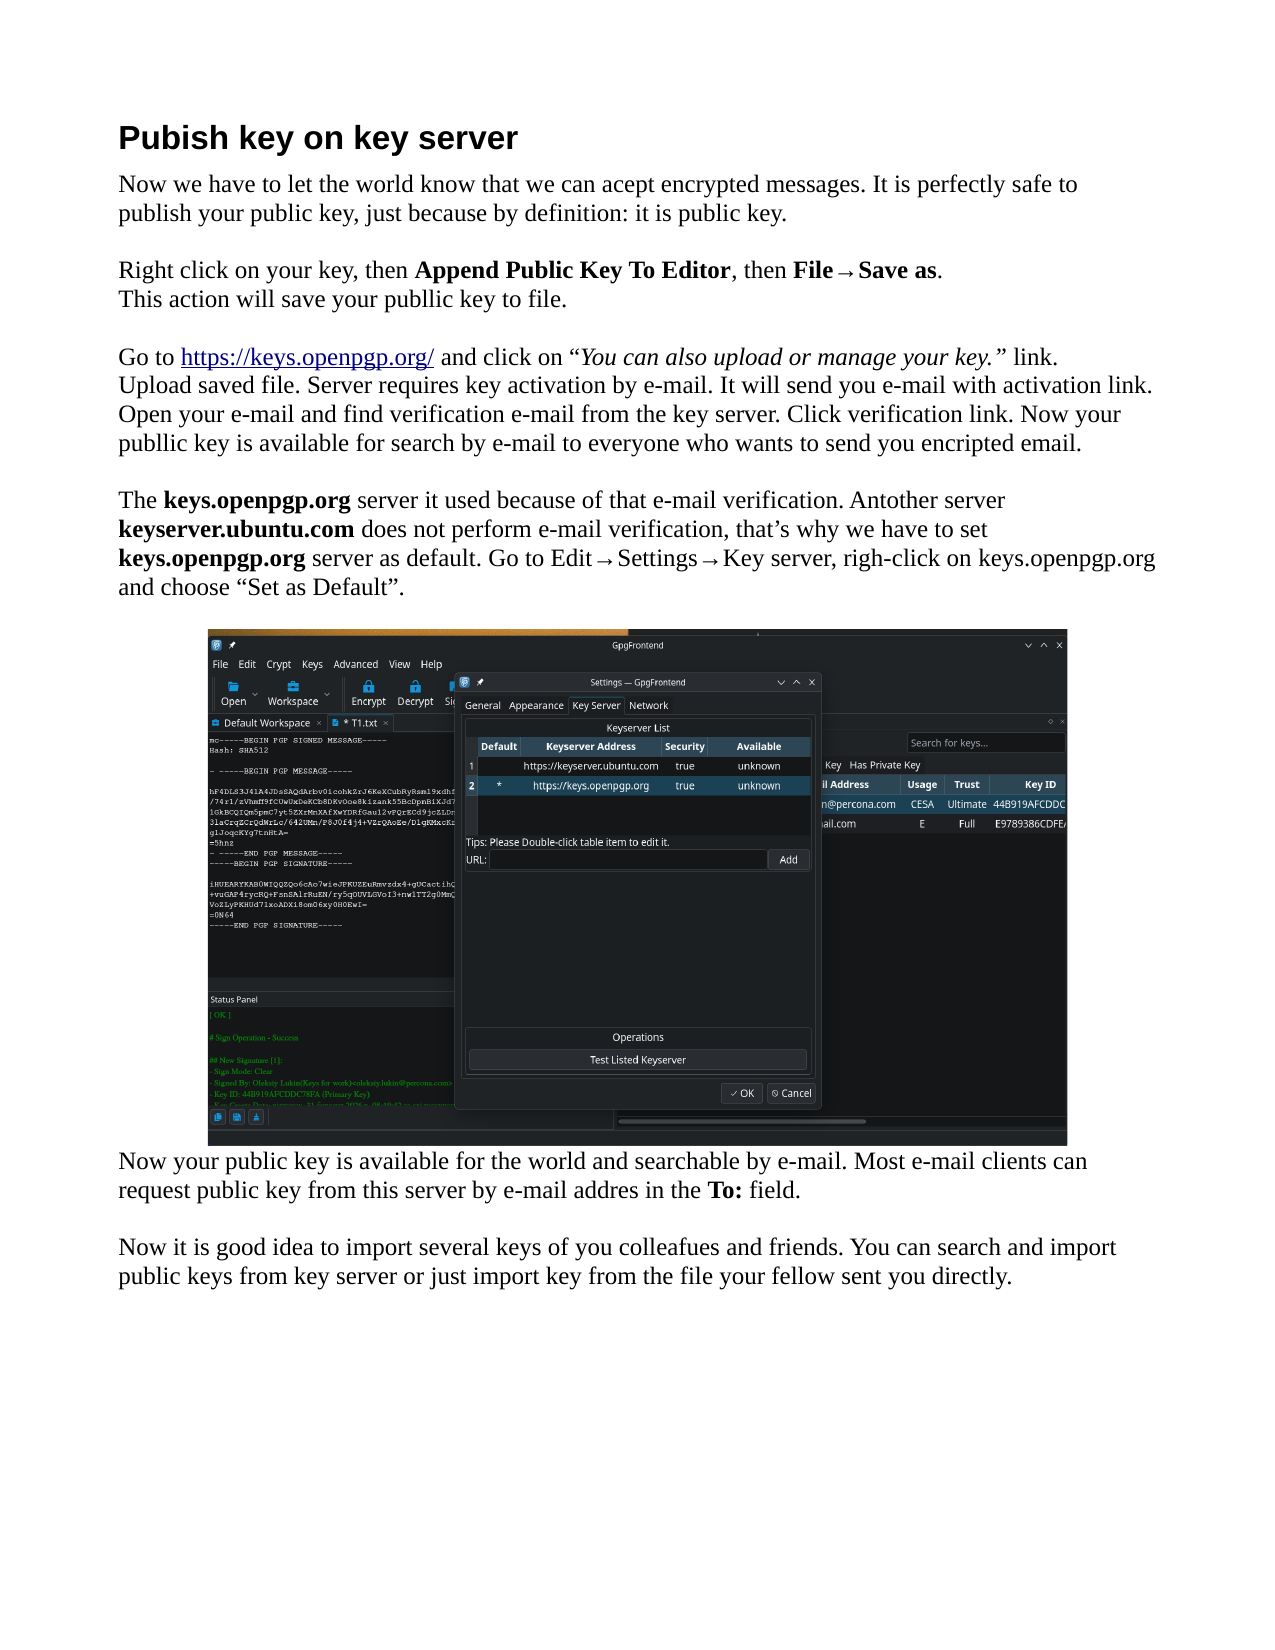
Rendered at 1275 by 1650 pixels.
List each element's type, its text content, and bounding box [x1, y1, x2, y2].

text Now your public key is available for the world and searchable by e-mail. Most e-mail clients can request public key from this server by e-mail addres in the To: field. [118, 1042, 1157, 1203]
text This action will save your publlic key to file. [118, 284, 1157, 313]
subtitle Pubish key on key server [118, 118, 1157, 157]
text Go to https://keys.openpgp.org/ and click on “You can also upload or manage your key.” link. [118, 342, 1157, 370]
text Upload saved file. Server requires key activation by e-mail. It will send you e-mail with activation link. Open your e-mail and find verification e-mail from the key server. Click verification link. Now your publlic key is available for search by e-mail to everyone who wants to send you encripted email. [118, 370, 1157, 457]
picture [207, 629, 1068, 1146]
text Right click on your key, then Append Public Key To Editor, then File→Save as. [118, 227, 1157, 284]
text The keys.openpgp.org server it used because of that e-mail verification. Antother server keyserver.ubuntu.com does not perform e-mail verification, that’s why we have to set keys.openpgp.org server as default. Go to Edit→Settings→Key server, righ-click on keys.openpgp.org and choose “Set as Default”. [118, 485, 1157, 600]
text Now we have to let the world know that we can acept encrypted messages. It is perfectly safe to publish your public key, just because by definition: it is public key. [118, 169, 1157, 227]
text Now it is good idea to import several keys of you colleafues and friends. You can search and import public keys from key server or just import key from the file your fellow sent you directly. [118, 1232, 1157, 1290]
